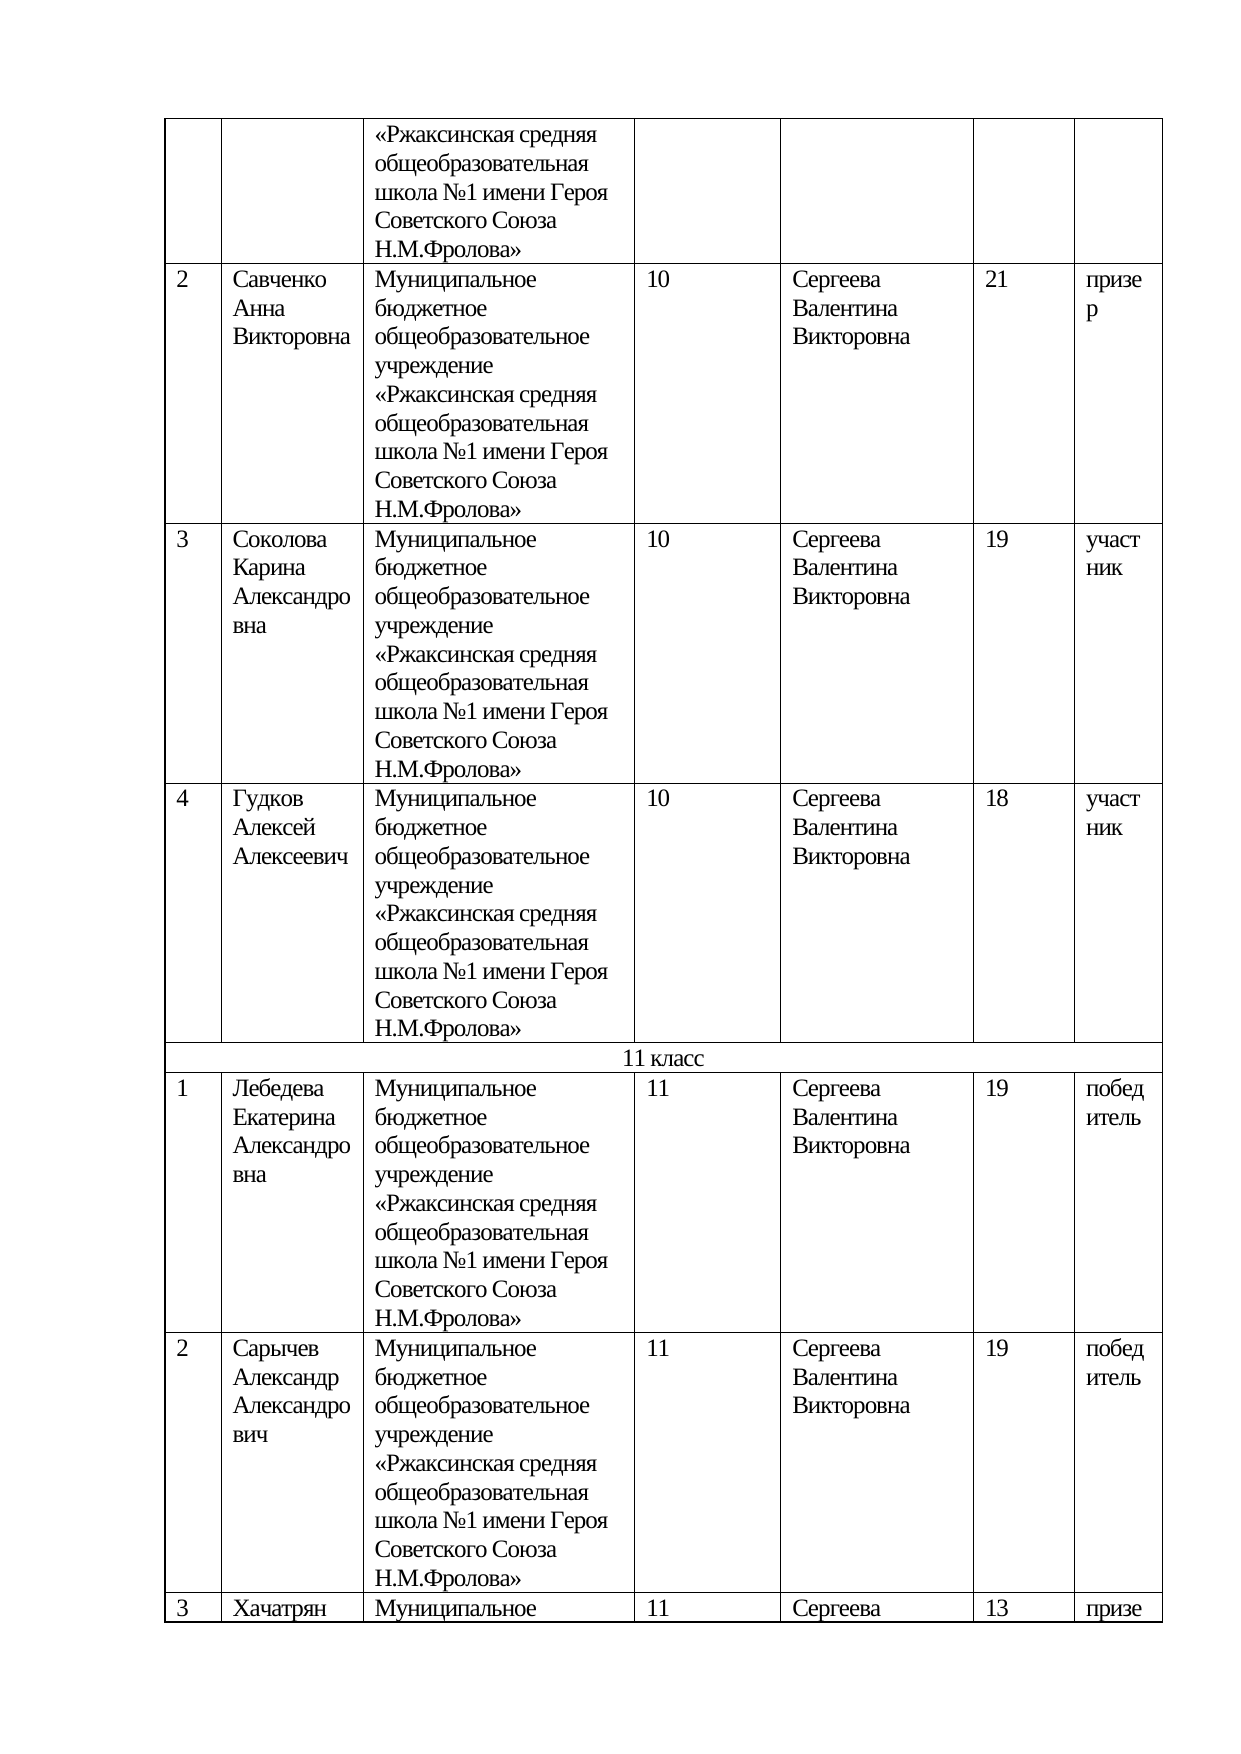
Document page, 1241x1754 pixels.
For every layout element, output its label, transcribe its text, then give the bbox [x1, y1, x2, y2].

table_cell Хачатрян [222, 1593, 363, 1621]
table_cell 19 [974, 524, 1074, 782]
table_cell Муниципальное бюджетное общеобразовательное учреждение «Ржаксинская средняя общеобразовательная школа №1 имени Героя Советского Союза Н.М.Фролова» [364, 1333, 634, 1592]
table_cell Муниципальное бюджетное общеобразовательное учреждение «Ржаксинская средняя общеобразовательная школа №1 имени Героя Советского Союза Н.М.Фролова» [364, 1073, 634, 1332]
table_cell 3 [166, 1593, 221, 1621]
table_cell Сергеева Валентина Викторовна [781, 784, 973, 1042]
table_cell [635, 119, 780, 263]
table_cell победитель [1075, 1073, 1162, 1332]
table_cell Сергеева Валентина Викторовна [781, 1073, 973, 1332]
table_cell 2 [166, 264, 221, 523]
table_cell 3 [166, 524, 221, 782]
table_cell [166, 119, 221, 263]
table_cell 11 [635, 1073, 780, 1332]
table_cell 11 [635, 1593, 780, 1621]
table_cell 10 [635, 784, 780, 1042]
table_cell участник [1075, 524, 1162, 782]
table_cell призер [1075, 264, 1162, 523]
table_cell [974, 119, 1074, 263]
table_cell Муниципальное бюджетное общеобразовательное учреждение «Ржаксинская средняя общеобразовательная школа №1 имени Героя Советского Союза Н.М.Фролова» [364, 784, 634, 1042]
table_cell «Ржаксинская средняя общеобразовательная школа №1 имени Героя Советского Союза Н.М.Фролова» [364, 119, 634, 263]
table_cell 19 [974, 1073, 1074, 1332]
table_cell 10 [635, 264, 780, 523]
table_cell Сарычев Александр Александрович [222, 1333, 363, 1592]
table_cell Сергеева Валентина Викторовна [781, 1333, 973, 1592]
table_cell Савченко Анна Викторовна [222, 264, 363, 523]
table_cell 11 класс [166, 1043, 1162, 1072]
table_cell Сергеева Валентина Викторовна [781, 524, 973, 782]
table_cell призе [1075, 1593, 1162, 1621]
table_cell Сергеева Валентина Викторовна [781, 264, 973, 523]
table_cell 2 [166, 1333, 221, 1592]
table_cell Лебедева Екатерина Александровна [222, 1073, 363, 1332]
table_cell [222, 119, 363, 263]
table_cell 1 [166, 1073, 221, 1332]
table_cell Муниципальное бюджетное общеобразовательное учреждение «Ржаксинская средняя общеобразовательная школа №1 имени Героя Советского Союза Н.М.Фролова» [364, 524, 634, 782]
table_cell Сергеева [781, 1593, 973, 1621]
table_cell 21 [974, 264, 1074, 523]
table_cell 11 [635, 1333, 780, 1592]
table_cell 19 [974, 1333, 1074, 1592]
table_cell Муниципальное бюджетное общеобразовательное учреждение «Ржаксинская средняя общеобразовательная школа №1 имени Героя Советского Союза Н.М.Фролова» [364, 264, 634, 523]
table_cell Гудков Алексей Алексеевич [222, 784, 363, 1042]
table_cell 10 [635, 524, 780, 782]
table_cell Муниципальное [364, 1593, 634, 1621]
table_cell 18 [974, 784, 1074, 1042]
table_cell [781, 119, 973, 263]
table_cell [1075, 119, 1162, 263]
table_cell Соколова Карина Александровна [222, 524, 363, 782]
table_cell участник [1075, 784, 1162, 1042]
table_cell победитель [1075, 1333, 1162, 1592]
table_cell 4 [166, 784, 221, 1042]
table_cell 13 [974, 1593, 1074, 1621]
